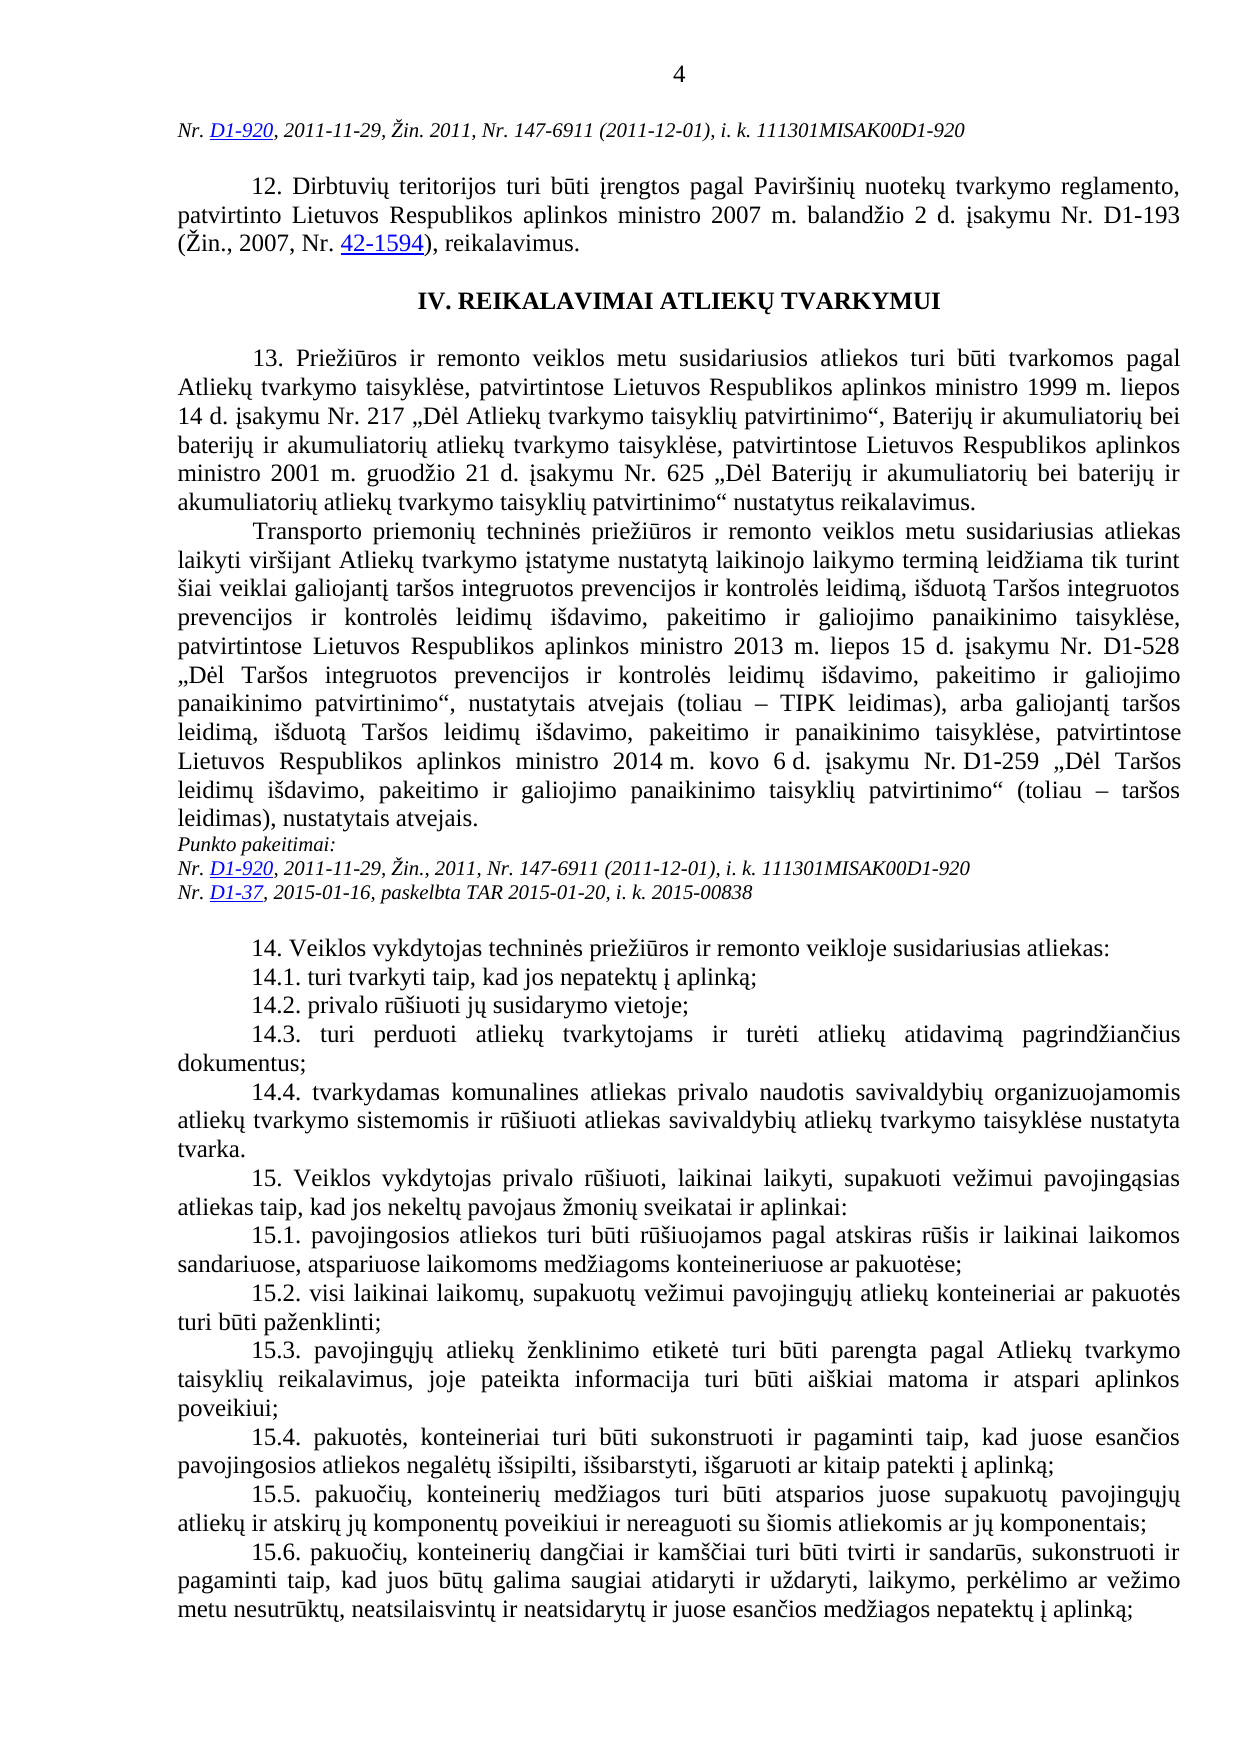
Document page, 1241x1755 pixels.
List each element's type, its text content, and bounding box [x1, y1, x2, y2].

text Nr. D1-920, 2011-11-29, Žin. 2011, Nr. 147-6911 (2011-12-01), i. k. 111301MISAK00D1-920 [177, 118, 1181, 142]
text 15.4. pakuotės, konteineriai turi būti sukonstruoti ir pagaminti taip, kad juose esančios pavojingosios atliekos negalėtų išsipilti, išsibarstyti, išgaruoti ar kitaip patekti į aplinką; [177, 1422, 1181, 1479]
text Transporto priemonių techninės priežiūros ir remonto veiklos metu susidariusias atliekas laikyti viršijant Atliekų tvarkymo įstatyme nustatytą laikinojo laikymo terminą leidžiama tik turint šiai veiklai galiojantį taršos integruotos prevencijos ir kontrolės leidimą, išduotą Taršos integruotos prevencijos ir kontrolės leidimų išdavimo, pakeitimo ir galiojimo panaikinimo taisyklėse, patvirtintose Lietuvos Respublikos aplinkos ministro 2013 m. liepos 15 d. įsakymu Nr. D1-528 „Dėl Taršos integruotos prevencijos ir kontrolės leidimų išdavimo, pakeitimo ir galiojimo panaikinimo patvirtinimo“, nustatytais atvejais (toliau – TIPK leidimas), arba galiojantį taršos leidimą, išduotą Taršos leidimų išdavimo, pakeitimo ir panaikinimo taisyklėse, patvirtintose Lietuvos Respublikos aplinkos ministro 2014 m. kovo 6 d. įsakymu Nr. D1-259 „Dėl Taršos leidimų išdavimo, pakeitimo ir galiojimo panaikinimo taisyklių patvirtinimo“ (toliau – taršos leidimas), nustatytais atvejais. [177, 516, 1181, 832]
text 15. Veiklos vykdytojas privalo rūšiuoti, laikinai laikyti, supakuoti vežimui pavojingąsias atliekas taip, kad jos nekeltų pavojaus žmonių sveikatai ir aplinkai: [177, 1163, 1181, 1221]
text 14.1. turi tvarkyti taip, kad jos nepatektų į aplinką; [177, 962, 1181, 991]
text 12. Dirbtuvių teritorijos turi būti įrengtos pagal Paviršinių nuotekų tvarkymo reglamento, patvirtinto Lietuvos Respublikos aplinkos ministro 2007 m. balandžio 2 d. įsakymu Nr. D1-193 (Žin., 2007, Nr. 42-1594), reikalavimus. [177, 171, 1181, 257]
text 14.2. privalo rūšiuoti jų susidarymo vietoje; [177, 991, 1181, 1019]
text Punkto pakeitimai: [177, 832, 1181, 856]
text 15.1. pavojingosios atliekos turi būti rūšiuojamos pagal atskiras rūšis ir laikinai laikomos sandariuose, atspariuose laikomoms medžiagoms konteineriuose ar pakuotėse; [177, 1221, 1181, 1278]
text 14. Veiklos vykdytojas techninės priežiūros ir remonto veikloje susidariusias atliekas: [177, 933, 1181, 962]
text 13. Priežiūros ir remonto veiklos metu susidariusios atliekos turi būti tvarkomos pagal Atliekų tvarkymo taisyklėse, patvirtintose Lietuvos Respublikos aplinkos ministro 1999 m. liepos 14 d. įsakymu Nr. 217 „Dėl Atliekų tvarkymo taisyklių patvirtinimo“, Baterijų ir akumuliatorių bei baterijų ir akumuliatorių atliekų tvarkymo taisyklėse, patvirtintose Lietuvos Respublikos aplinkos ministro 2001 m. gruodžio 21 d. įsakymu Nr. 625 „Dėl Baterijų ir akumuliatorių bei baterijų ir akumuliatorių atliekų tvarkymo taisyklių patvirtinimo“ nustatytus reikalavimus. [177, 343, 1181, 516]
text 14.4. tvarkydamas komunalines atliekas privalo naudotis savivaldybių organizuojamomis atliekų tvarkymo sistemomis ir rūšiuoti atliekas savivaldybių atliekų tvarkymo taisyklėse nustatyta tvarka. [177, 1077, 1181, 1163]
text 15.2. visi laikinai laikomų, supakuotų vežimui pavojingųjų atliekų konteineriai ar pakuotės turi būti paženklinti; [177, 1278, 1181, 1336]
text Nr. D1-37, 2015-01-16, paskelbta TAR 2015-01-20, i. k. 2015-00838 [177, 880, 1181, 904]
text Nr. D1-920, 2011-11-29, Žin., 2011, Nr. 147-6911 (2011-12-01), i. k. 111301MISAK00D1-920 [177, 856, 1181, 880]
text 15.5. pakuočių, konteinerių medžiagos turi būti atsparios juose supakuotų pavojingųjų atliekų ir atskirų jų komponentų poveikiui ir nereaguoti su šiomis atliekomis ar jų komponentais; [177, 1479, 1181, 1537]
text 14.3. turi perduoti atliekų tvarkytojams ir turėti atliekų atidavimą pagrindžiančius dokumentus; [177, 1019, 1181, 1077]
text 15.3. pavojingųjų atliekų ženklinimo etiketė turi būti parengta pagal Atliekų tvarkymo taisyklių reikalavimus, joje pateikta informacija turi būti aiškiai matoma ir atspari aplinkos poveikiui; [177, 1336, 1181, 1422]
text IV. REIKALAVIMAI ATLIEKŲ TVARKYMUI [177, 286, 1181, 315]
text 15.6. pakuočių, konteinerių dangčiai ir kamščiai turi būti tvirti ir sandarūs, sukonstruoti ir pagaminti taip, kad juos būtų galima saugiai atidaryti ir uždaryti, laikymo, perkėlimo ar vežimo metu nesutrūktų, neatsilaisvintų ir neatsidarytų ir juose esančios medžiagos nepatektų į aplinką; [177, 1537, 1181, 1623]
